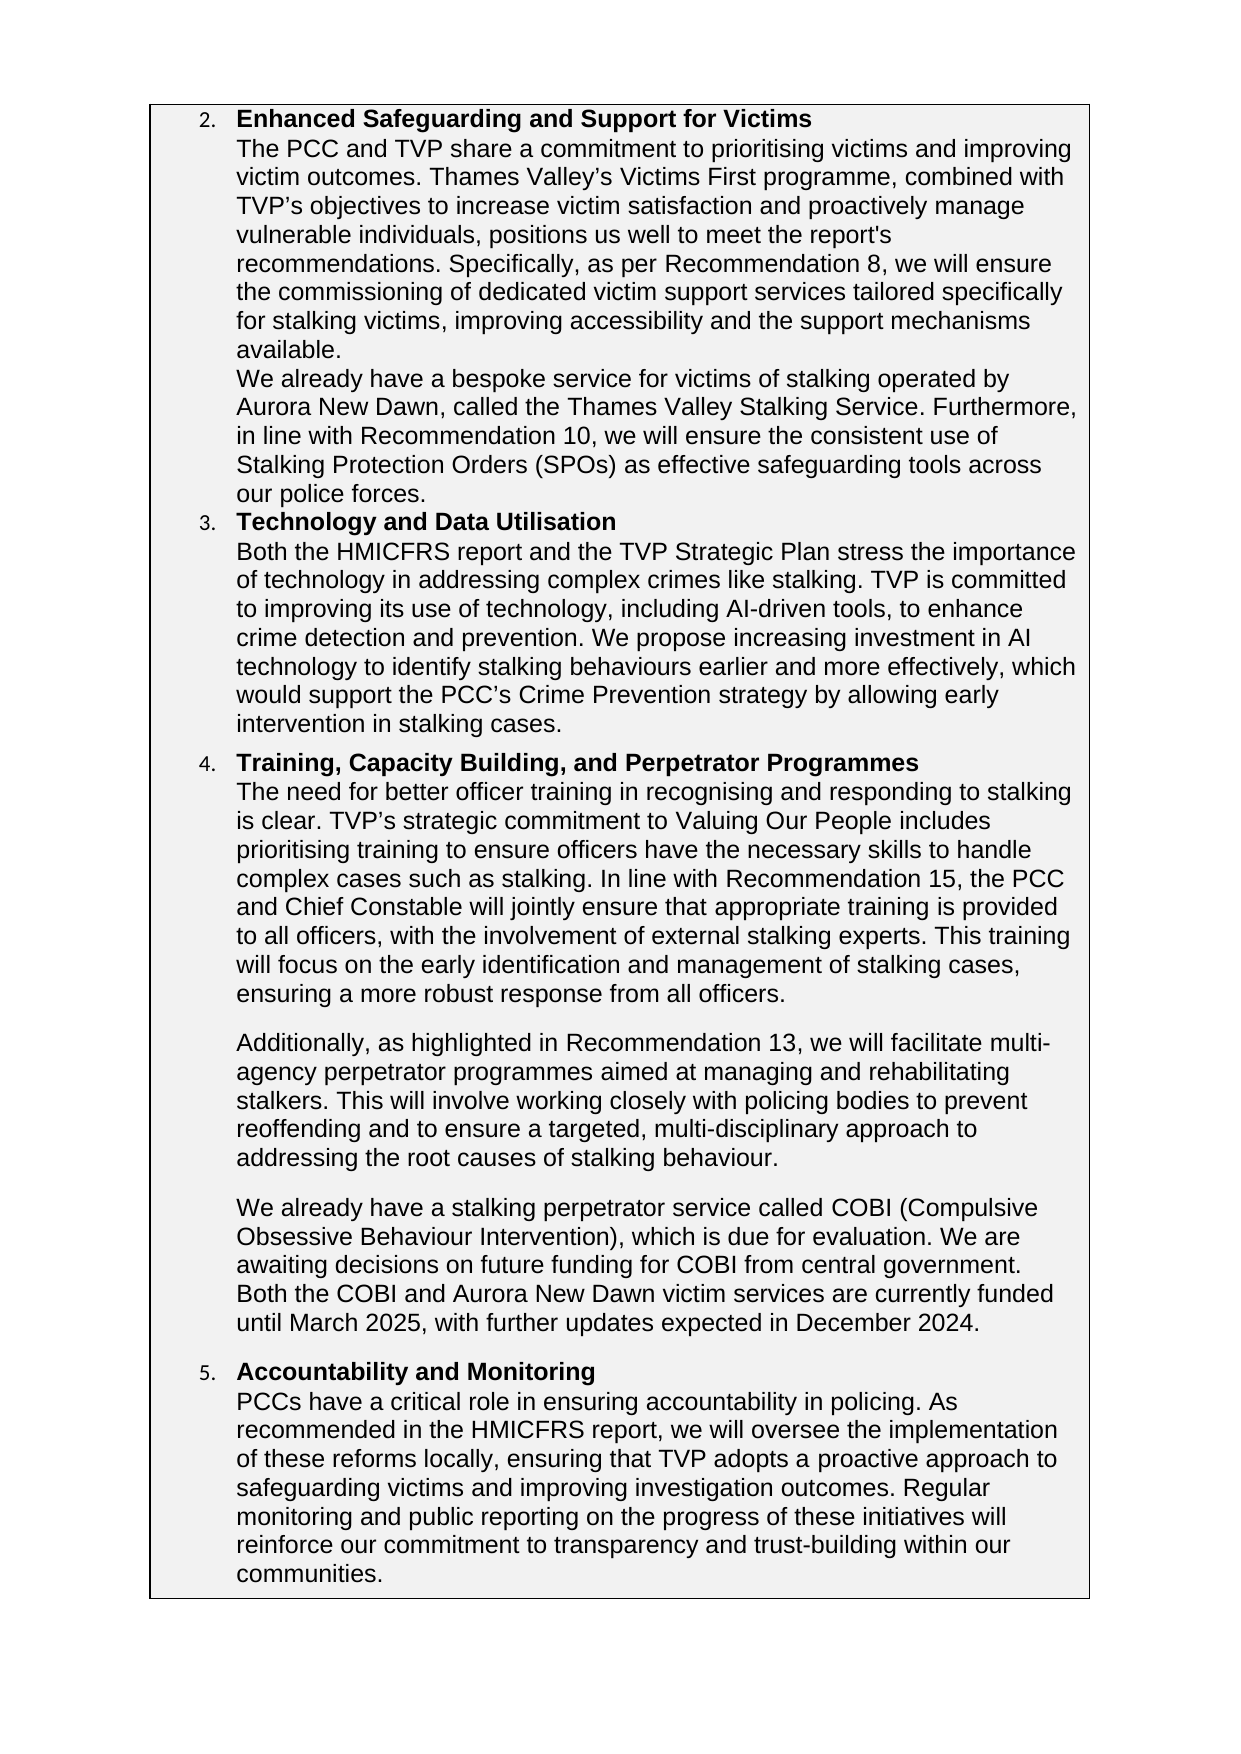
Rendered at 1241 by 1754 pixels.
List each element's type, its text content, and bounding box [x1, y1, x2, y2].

table_header Context and Overview The HMICFRS report identifies several critical issues regarding the police response to stalking, particularly inconsistencies in investigations and victim safeguarding across England and Wales. Locally, these findings resonate with our focus on improving victim support, investigation standards, and community trust as laid out in both the PCC's and TVP’s strategic plans. Our Thames Valley Police and Crime Plan 2024-2029 emphasises Protecting People and improving the victim experience, particularly in cases involving serious violence and abuse. Meanwhile, the TVP Strategic Plan for 2024-25 prioritises Serving Victims, with a focus on improving investigation quality and outcomes, especially in areas such as violence against women and girls (VAWG). Together, these plans underscore the importance of a comprehensive response to stalking that ensures both prevention and justice. Key Points for PCC Response Improved Investigation Standards and Supervision The HMICFRS report highlights a need for consistent and thorough investigations of stalking cases. This aligns with TVP’s ongoing efforts to enhance investigation quality, as seen in its strategic goals to improve the proportion of investigations graded as 'Good' or above and reduce prosecution time limits. We recommend that TVP strengthens its Crime Management Framework to ensure a more consistent application of stalking laws, and that supervisory reviews are conducted regularly to monitor the handling of stalking cases. Enhanced Safeguarding and Support for Victims The PCC and TVP share a commitment to prioritising victims and improving victim outcomes. Thames Valley’s Victims First programme, combined with TVP’s objectives to increase victim satisfaction and proactively manage vulnerable individuals, positions us well to meet the report's recommendations. Specifically, as per Recommendation 8, we will ensure the commissioning of dedicated victim support services tailored specifically for stalking victims, improving accessibility and the support mechanisms available. We already have a bespoke service for victims of stalking operated by Aurora New Dawn, called the Thames Valley Stalking Service. Furthermore, in line with Recommendation 10, we will ensure the consistent use of Stalking Protection Orders (SPOs) as effective safeguarding tools across our police forces. Technology and Data Utilisation Both the HMICFRS report and the TVP Strategic Plan stress the importance of technology in addressing complex crimes like stalking. TVP is committed to improving its use of technology, including AI-driven tools, to enhance crime detection and prevention. We propose increasing investment in AI technology to identify stalking behaviours earlier and more effectively, which would support the PCC’s Crime Prevention strategy by allowing early intervention in stalking cases. Training, Capacity Building, and Perpetrator Programmes The need for better officer training in recognising and responding to stalking is clear. TVP’s strategic commitment to Valuing Our People includes prioritising training to ensure officers have the necessary skills to handle complex cases such as stalking. In line with Recommendation 15, the PCC and Chief Constable will jointly ensure that appropriate training is provided to all officers, with the involvement of external stalking experts. This training will focus on the early identification and management of stalking cases, ensuring a more robust response from all officers. Additionally, as highlighted in Recommendation 13, we will facilitate multi-agency perpetrator programmes aimed at managing and rehabilitating stalkers. This will involve working closely with policing bodies to prevent reoffending and to ensure a targeted, multi-disciplinary approach to addressing the root causes of stalking behaviour. We already have a stalking perpetrator service called COBI (Compulsive Obsessive Behaviour Intervention), which is due for evaluation. We are awaiting decisions on future funding for COBI from central government. Both the COBI and Aurora New Dawn victim services are currently funded until March 2025, with further updates expected in December 2024. Accountability and Monitoring PCCs have a critical role in ensuring accountability in policing. As recommended in the HMICFRS report, we will oversee the implementation of these reforms locally, ensuring that TVP adopts a proactive approach to safeguarding victims and improving investigation outcomes. Regular monitoring and public reporting on the progress of these initiatives will reinforce our commitment to transparency and trust-building within our communities. It is also worth noting that some Violence Reduction Units (VRUs) nationally include stalking within their serious violence definition and run preventative and educational projects. The VRU programme currently sits with PCCs or within police forces and is evidence-based. However, there is a risk that the VRU programme will cease from March 2025, or its responsibilities may move to Local Authorities, potentially disrupting or ending these projects. This is something we need to monitor closely. Next Steps As part of a coordinated response, we recommend the following next steps: Monitor TVP’s Implementation of Recommendations: Regular tracking of TVP’s implementation of the HMICFRS recommendations, with a particular focus on improving SPO applications, safeguarding, and investigation quality. Collaborate with Support Services: Continue to strengthen partnerships with local victim services to ensure that victims of stalking receive the comprehensive support they need, in line with Recommendation 8 to commission tailored victim services. Facilitate Perpetrator Programmes: Work closely with relevant partners to establish multi-agency programmes aimed at managing and rehabilitating perpetrators, reducing the risk of reoffending, as per Recommendation 13. Resource Evaluation: Review resource allocation within TVP to ensure sufficient capacity for officer training, victim support, and the technological tools needed to combat stalking effectively. Implement Training Programmes (Recommendation 15): Ensure that appropriate training is delivered to officers, co-developed with external stalking experts, to improve the identification and management of stalking cases. Conclusion The findings of the HMICFRS report are a timely reminder of the need for consistent, high-quality policing in stalking cases. Thames Valley Police, supported by the PCC’s oversight, is well-positioned to implement the necessary reforms, ensuring that stalking is treated with the seriousness it deserves and that victims receive the protection and justice they are entitled to. [151, 105, 1089, 1598]
